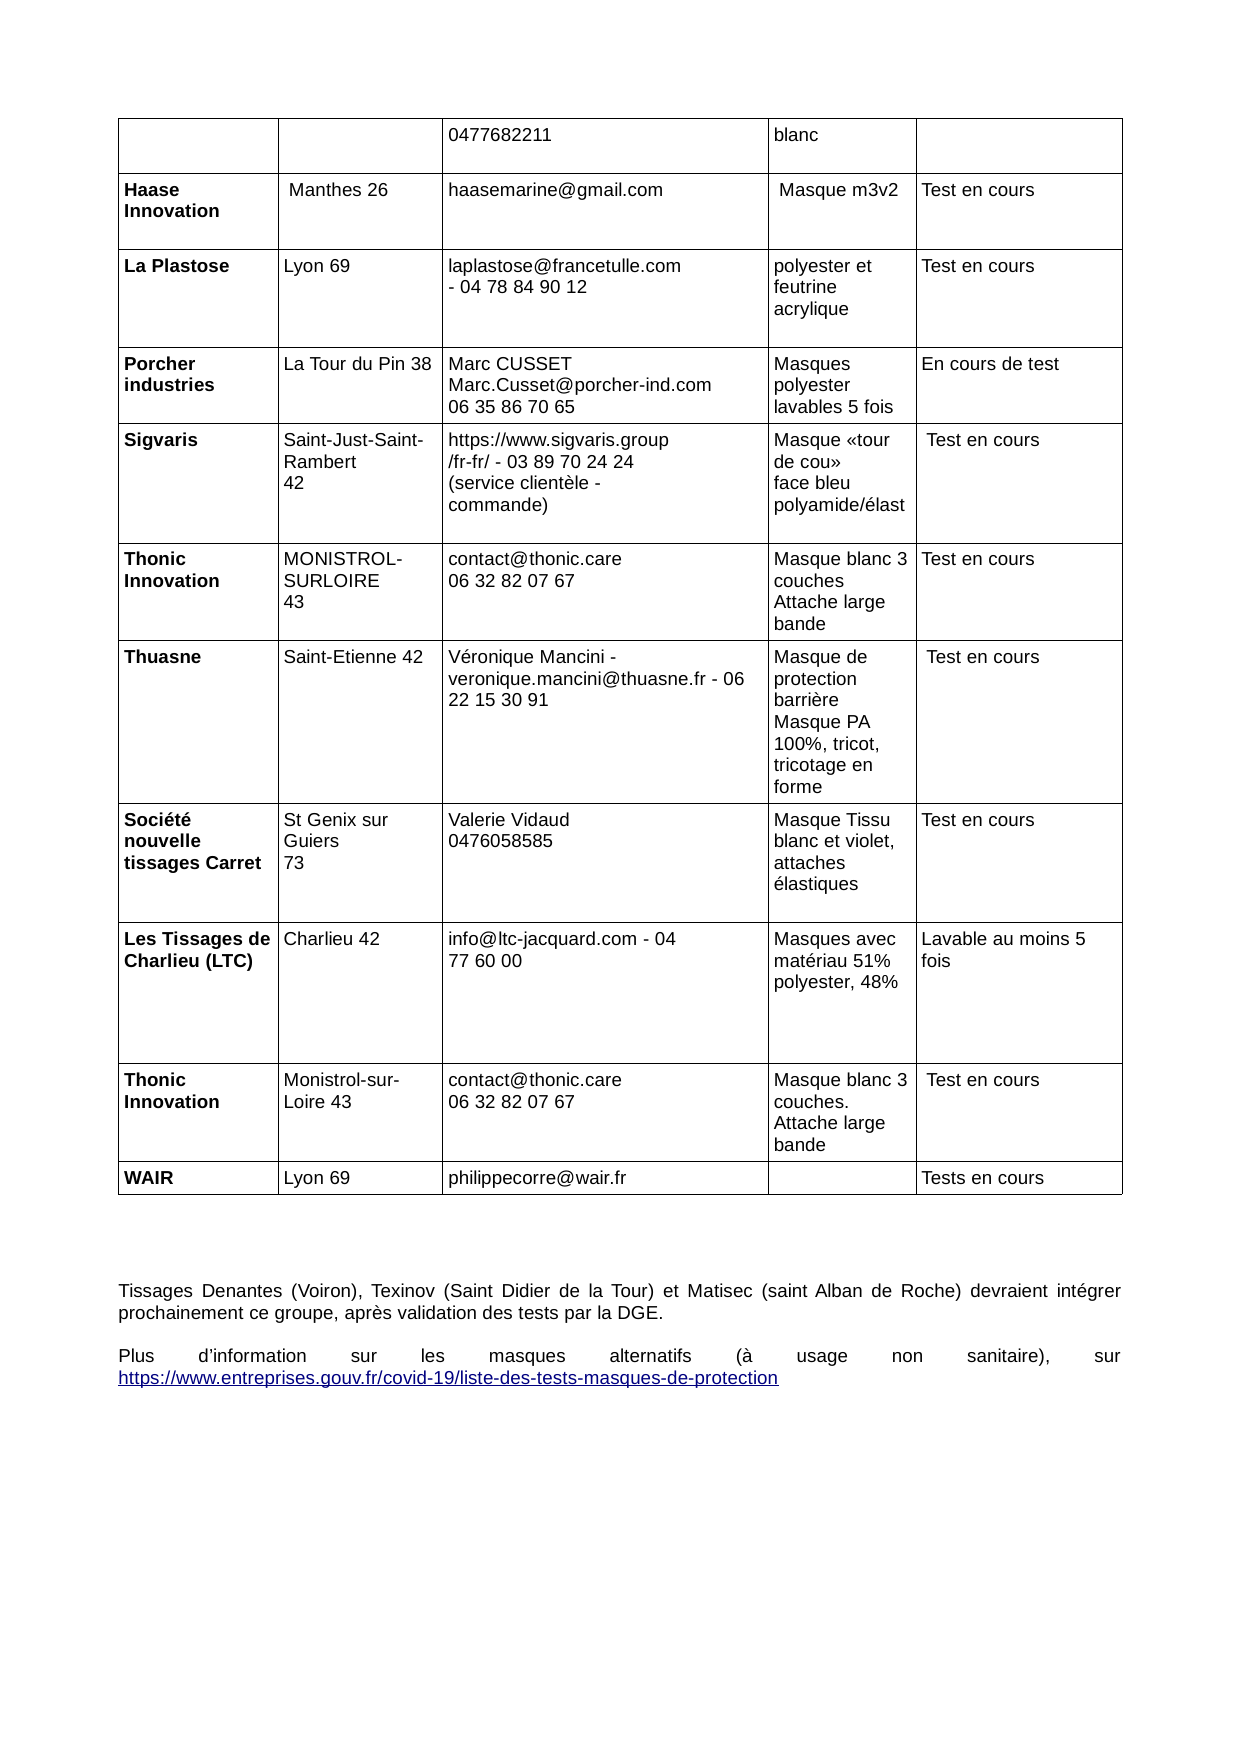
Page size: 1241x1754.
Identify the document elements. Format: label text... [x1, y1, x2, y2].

table_cell polyester et feutrine acrylique [769, 250, 916, 347]
table_cell philippecorre@wair.fr [443, 1162, 768, 1194]
table_cell Test en cours [917, 174, 1122, 249]
table_cell laplastose@francetulle.com - 04 78 84 90 12 [443, 250, 768, 347]
table_cell Valerie Vidaud 0476058585 [443, 804, 768, 922]
table_cell Masque de protection barrière Masque PA 100%, tricot, tricotage en forme [769, 641, 916, 803]
table_cell [279, 119, 442, 173]
table_cell Marc CUSSET Marc.Cusset@porcher-ind.com 06 35 86 70 65 [443, 348, 768, 423]
table_cell Masques avec matériau 51% polyester, 48% [769, 923, 916, 1063]
table_cell Test en cours [917, 641, 1122, 803]
table_cell Lyon 69 [279, 1162, 442, 1194]
table_cell contact@thonic.care 06 32 82 07 67 [443, 1064, 768, 1161]
text Tissages Denantes (Voiron), Texinov (Saint Didier de la Tour) et Matisec (saint Alban de Roche) devraient intégrer prochainement ce groupe, après validation des tests par la DGE. [118, 1280, 1122, 1323]
table_cell Thonic Innovation [119, 544, 278, 640]
table_cell Véronique Mancini - veronique.mancini@thuasne.fr - 06 22 15 30 91 [443, 641, 768, 803]
table_cell Thuasne [119, 641, 278, 803]
table_cell Test en cours [917, 1064, 1122, 1161]
table_cell [119, 119, 278, 173]
table_cell Lyon 69 [279, 250, 442, 347]
table_cell Saint-Etienne 42 [279, 641, 442, 803]
table_cell [769, 1162, 916, 1194]
table_cell Masque blanc 3 couches Attache large bande [769, 544, 916, 640]
table_cell Masques polyester lavables 5 fois [769, 348, 916, 423]
table_cell Masque m3v2 [769, 174, 916, 249]
table_cell Tests en cours [917, 1162, 1122, 1194]
table_cell La Tour du Pin 38 [279, 348, 442, 423]
table_cell En cours de test [917, 348, 1122, 423]
table_cell MONISTROL-SURLOIRE 43 [279, 544, 442, 640]
table_cell Test en cours [917, 544, 1122, 640]
table_cell Haase Innovation [119, 174, 278, 249]
table_cell Test en cours [917, 804, 1122, 922]
table_cell Saint-Just-Saint- Rambert 42 [279, 424, 442, 542]
table_cell https://www.sigvaris.group /fr-fr/ - 03 89 70 24 24 (service clientèle - commande) [443, 424, 768, 542]
table_cell Masque «tour de cou» face bleu polyamide/élast [769, 424, 916, 542]
table_cell 0477682211 [443, 119, 768, 173]
table_cell Masque blanc 3 couches. Attache large bande [769, 1064, 916, 1161]
table_cell Société nouvelle tissages Carret [119, 804, 278, 922]
table_cell contact@thonic.care 06 32 82 07 67 [443, 544, 768, 640]
text Plus d’information sur les masques alternatifs (à usage non sanitaire), sur https://www.entreprises.gouv.fr/covid-19/liste-des-tests-masques-de-protection [118, 1345, 1122, 1388]
table_cell Sigvaris [119, 424, 278, 542]
table_cell Monistrol-sur- Loire 43 [279, 1064, 442, 1161]
table_cell WAIR [119, 1162, 278, 1194]
table_cell Test en cours [917, 250, 1122, 347]
table_cell [917, 119, 1122, 173]
table_cell Les Tissages de Charlieu (LTC) [119, 923, 278, 1063]
table_cell Lavable au moins 5 fois [917, 923, 1122, 1063]
table_cell Thonic Innovation [119, 1064, 278, 1161]
table_cell info@ltc-jacquard.com - 04 77 60 00 [443, 923, 768, 1063]
table_cell Masque Tissu blanc et violet, attaches élastiques [769, 804, 916, 922]
table_cell Manthes 26 [279, 174, 442, 249]
table_cell haasemarine@gmail.com [443, 174, 768, 249]
table_cell blanc [769, 119, 916, 173]
table_cell Test en cours [917, 424, 1122, 542]
table_cell St Genix sur Guiers 73 [279, 804, 442, 922]
table_cell La Plastose [119, 250, 278, 347]
table_cell Charlieu 42 [279, 923, 442, 1063]
table_cell Porcher industries [119, 348, 278, 423]
